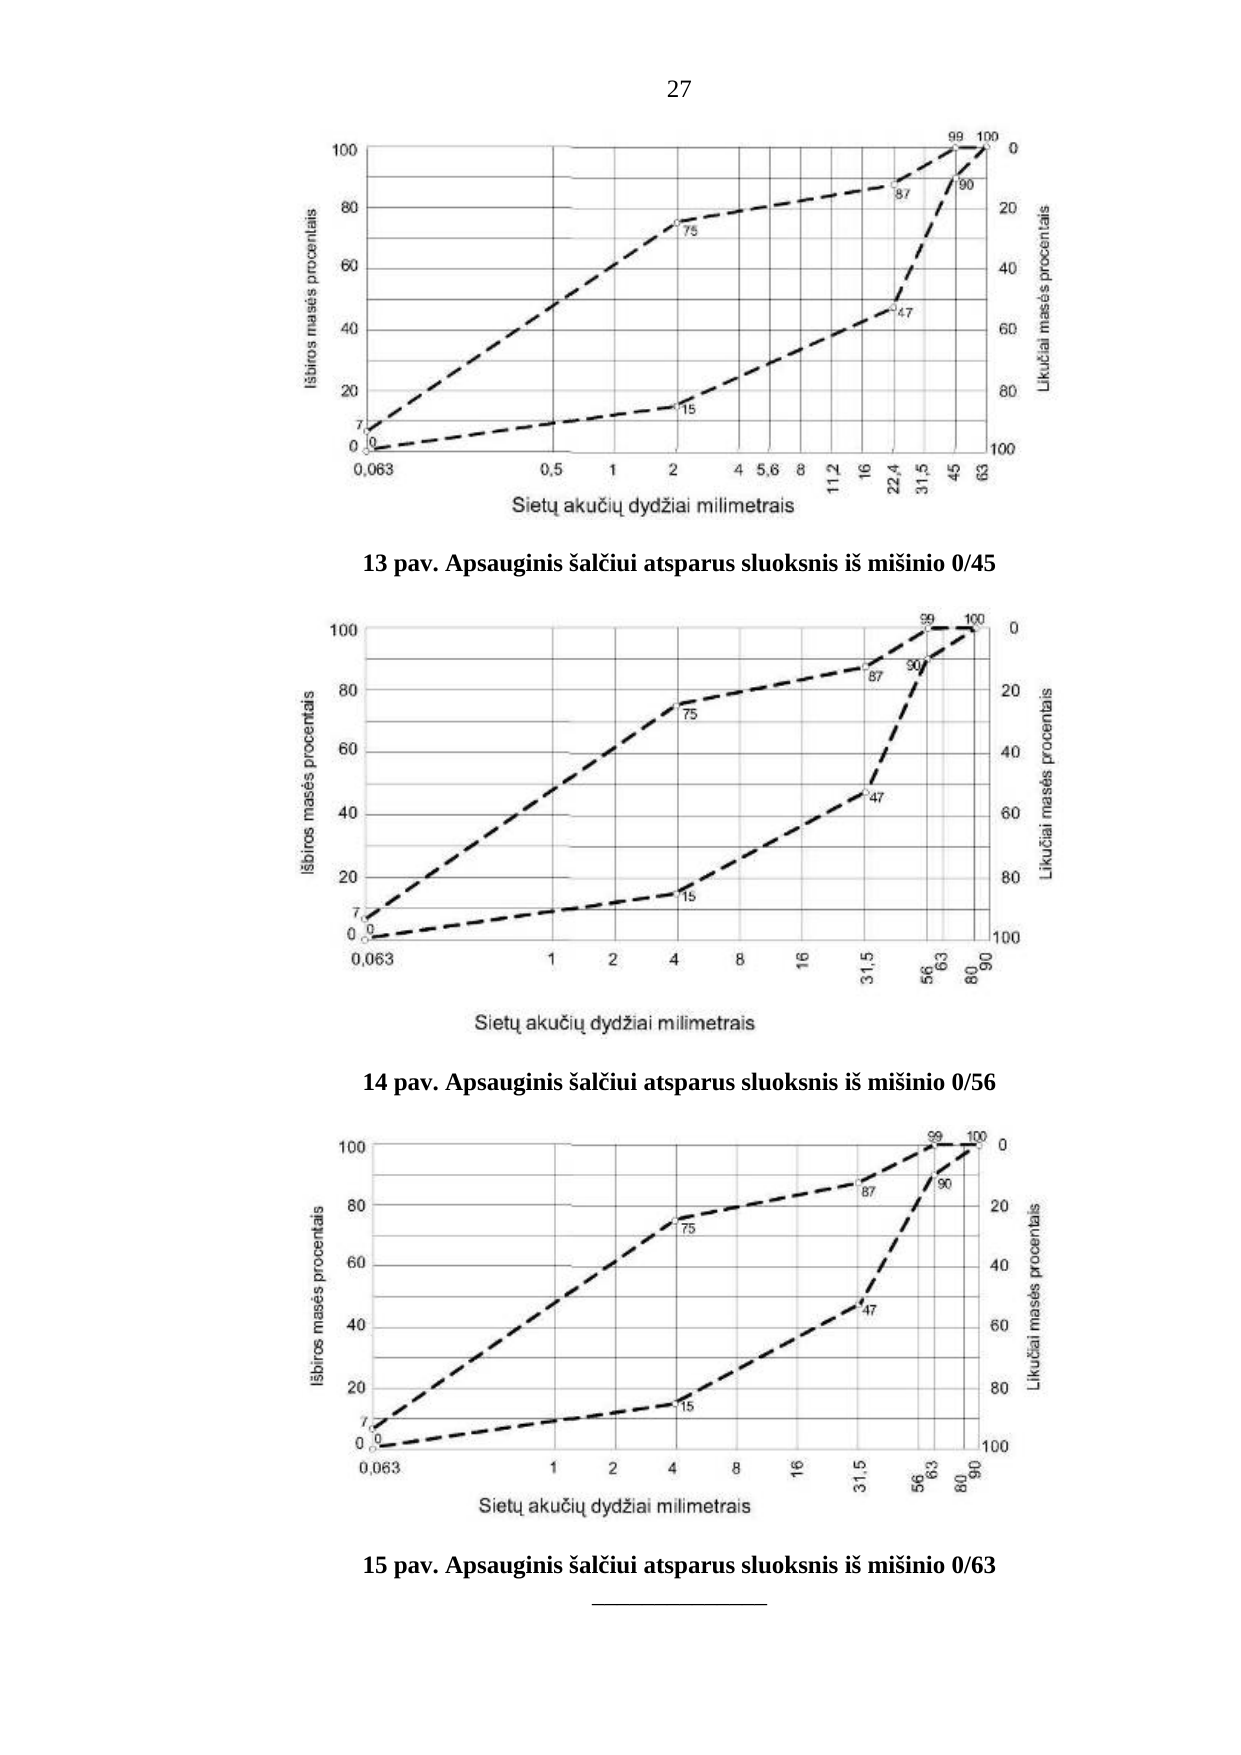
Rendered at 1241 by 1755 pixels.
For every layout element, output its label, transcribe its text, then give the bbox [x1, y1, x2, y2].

text 14 pav. Apsauginis šalčiui atsparus sluoksnis iš mišinio 0/56 [177, 1067, 1181, 1096]
text 13 pav. Apsauginis šalčiui atsparus sluoksnis iš mišinio 0/45 [177, 548, 1181, 577]
text 15 pav. Apsauginis šalčiui atsparus sluoksnis iš mišinio 0/63 [177, 1551, 1181, 1579]
text ______________ [177, 1579, 1181, 1608]
